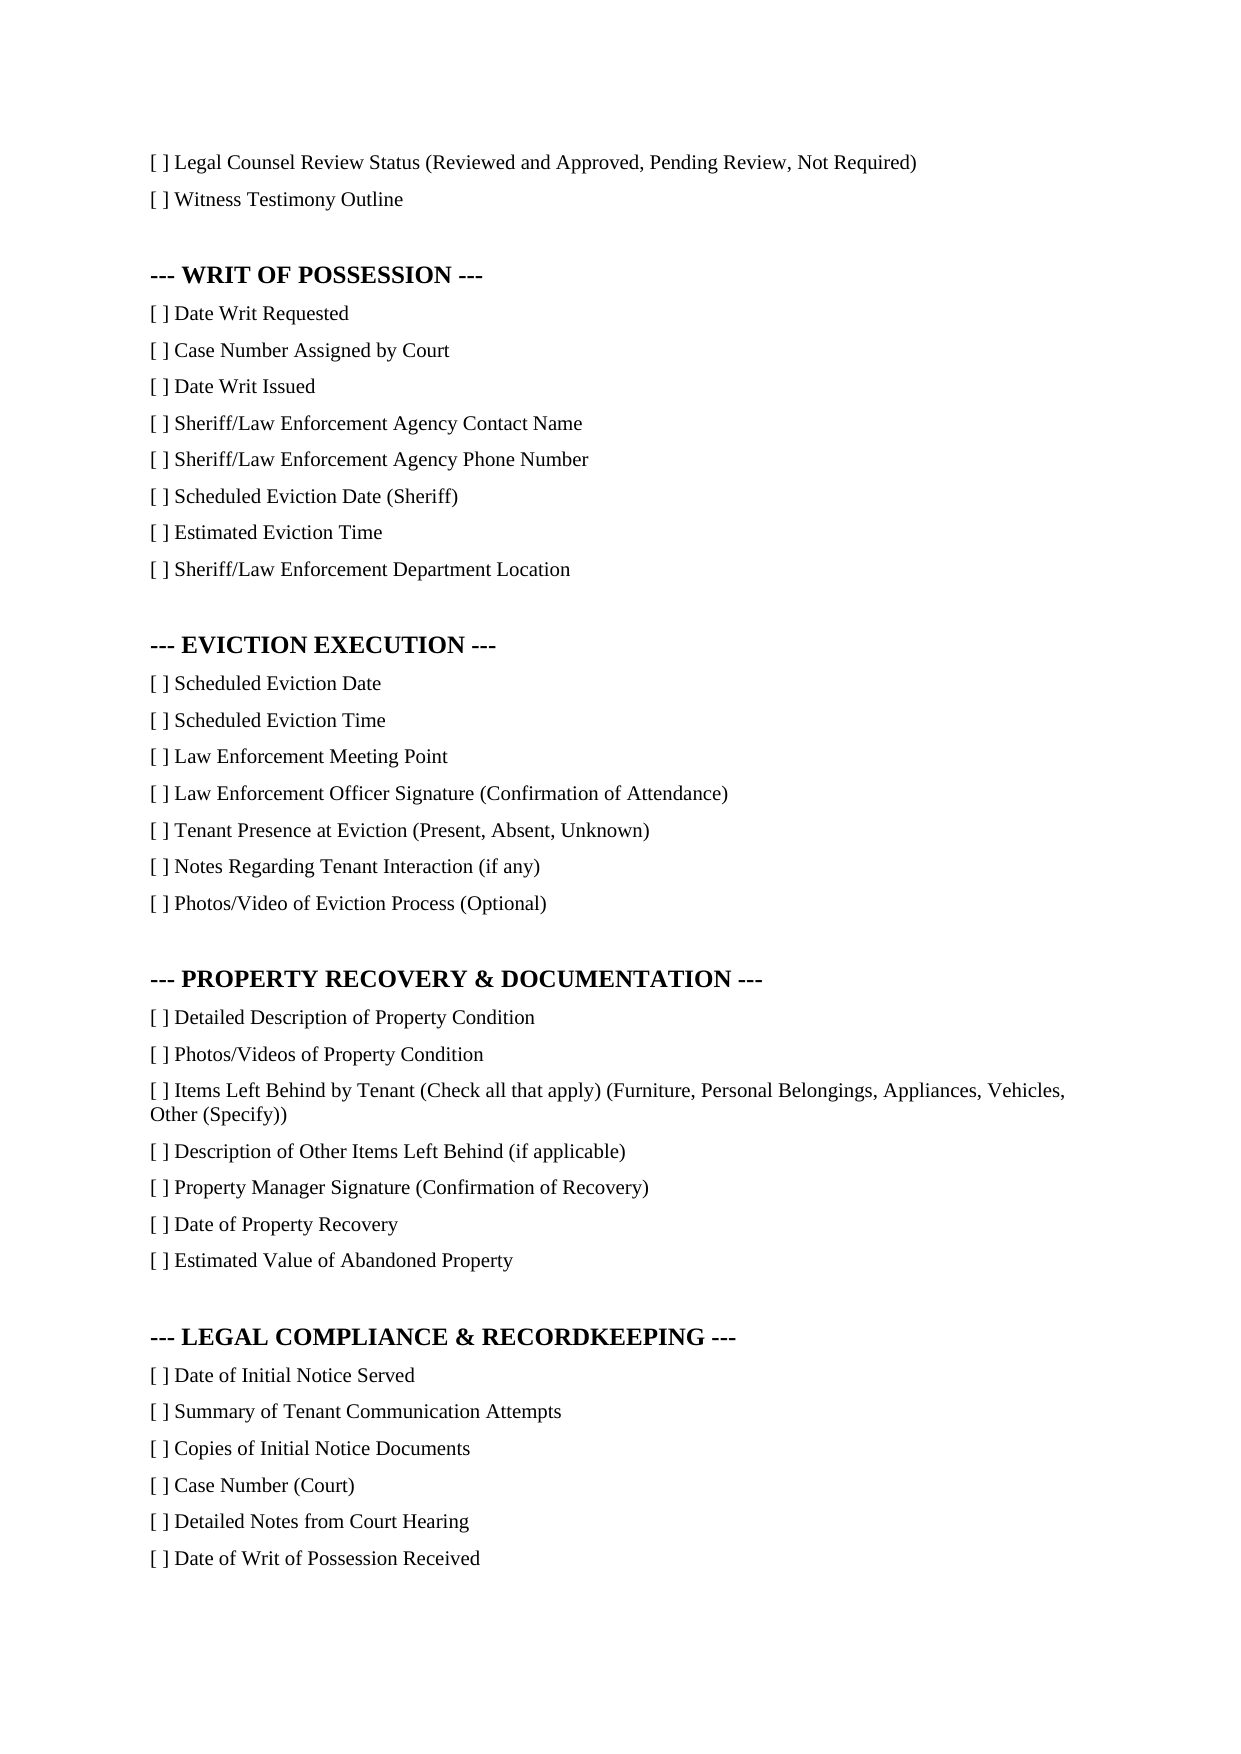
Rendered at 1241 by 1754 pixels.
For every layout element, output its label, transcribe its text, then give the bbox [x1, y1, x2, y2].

text --- PROPERTY RECOVERY & DOCUMENTATION --- [150, 964, 1090, 992]
text [ ] Copies of Initial Notice Documents [150, 1436, 1090, 1460]
text [ ] Scheduled Eviction Date (Sheriff) [150, 484, 1090, 508]
text [ ] Estimated Value of Abandoned Property [150, 1248, 1090, 1272]
text [ ] Notes Regarding Tenant Interaction (if any) [150, 854, 1090, 878]
text [ ] Property Manager Signature (Confirmation of Recovery) [150, 1175, 1090, 1199]
text --- WRIT OF POSSESSION --- [150, 260, 1090, 288]
text [ ] Date of Property Recovery [150, 1212, 1090, 1236]
text [ ] Sheriff/Law Enforcement Agency Phone Number [150, 447, 1090, 471]
text [ ] Witness Testimony Outline [150, 187, 1090, 211]
text [ ] Sheriff/Law Enforcement Department Location [150, 557, 1090, 581]
text [ ] Photos/Video of Eviction Process (Optional) [150, 891, 1090, 915]
text [ ] Photos/Videos of Property Condition [150, 1042, 1090, 1066]
text [ ] Scheduled Eviction Date [150, 671, 1090, 695]
text --- EVICTION EXECUTION --- [150, 630, 1090, 659]
text [ ] Detailed Notes from Court Hearing [150, 1509, 1090, 1533]
text [ ] Estimated Eviction Time [150, 520, 1090, 544]
text [ ] Sheriff/Law Enforcement Agency Contact Name [150, 411, 1090, 435]
text [ ] Date of Writ of Possession Received [150, 1546, 1090, 1570]
text [ ] Date Writ Requested [150, 301, 1090, 325]
text [ ] Summary of Tenant Communication Attempts [150, 1399, 1090, 1423]
text [ ] Scheduled Eviction Time [150, 708, 1090, 732]
text [ ] Items Left Behind by Tenant (Check all that apply) (Furniture, Personal Belongings, Appliances, Vehicles, Other (Specify)) [150, 1078, 1090, 1126]
text [ ] Detailed Description of Property Condition [150, 1005, 1090, 1029]
text [ ] Date of Initial Notice Served [150, 1363, 1090, 1387]
text [ ] Tenant Presence at Eviction (Present, Absent, Unknown) [150, 817, 1090, 842]
text [ ] Date Writ Issued [150, 374, 1090, 398]
text --- LEGAL COMPLIANCE & RECORDKEEPING --- [150, 1322, 1090, 1350]
text [ ] Law Enforcement Officer Signature (Confirmation of Attendance) [150, 781, 1090, 805]
text [ ] Law Enforcement Meeting Point [150, 744, 1090, 768]
text [ ] Case Number Assigned by Court [150, 337, 1090, 362]
text [ ] Description of Other Items Left Behind (if applicable) [150, 1139, 1090, 1163]
text [ ] Legal Counsel Review Status (Reviewed and Approved, Pending Review, Not Required) [150, 150, 1090, 174]
text [ ] Case Number (Court) [150, 1472, 1090, 1497]
